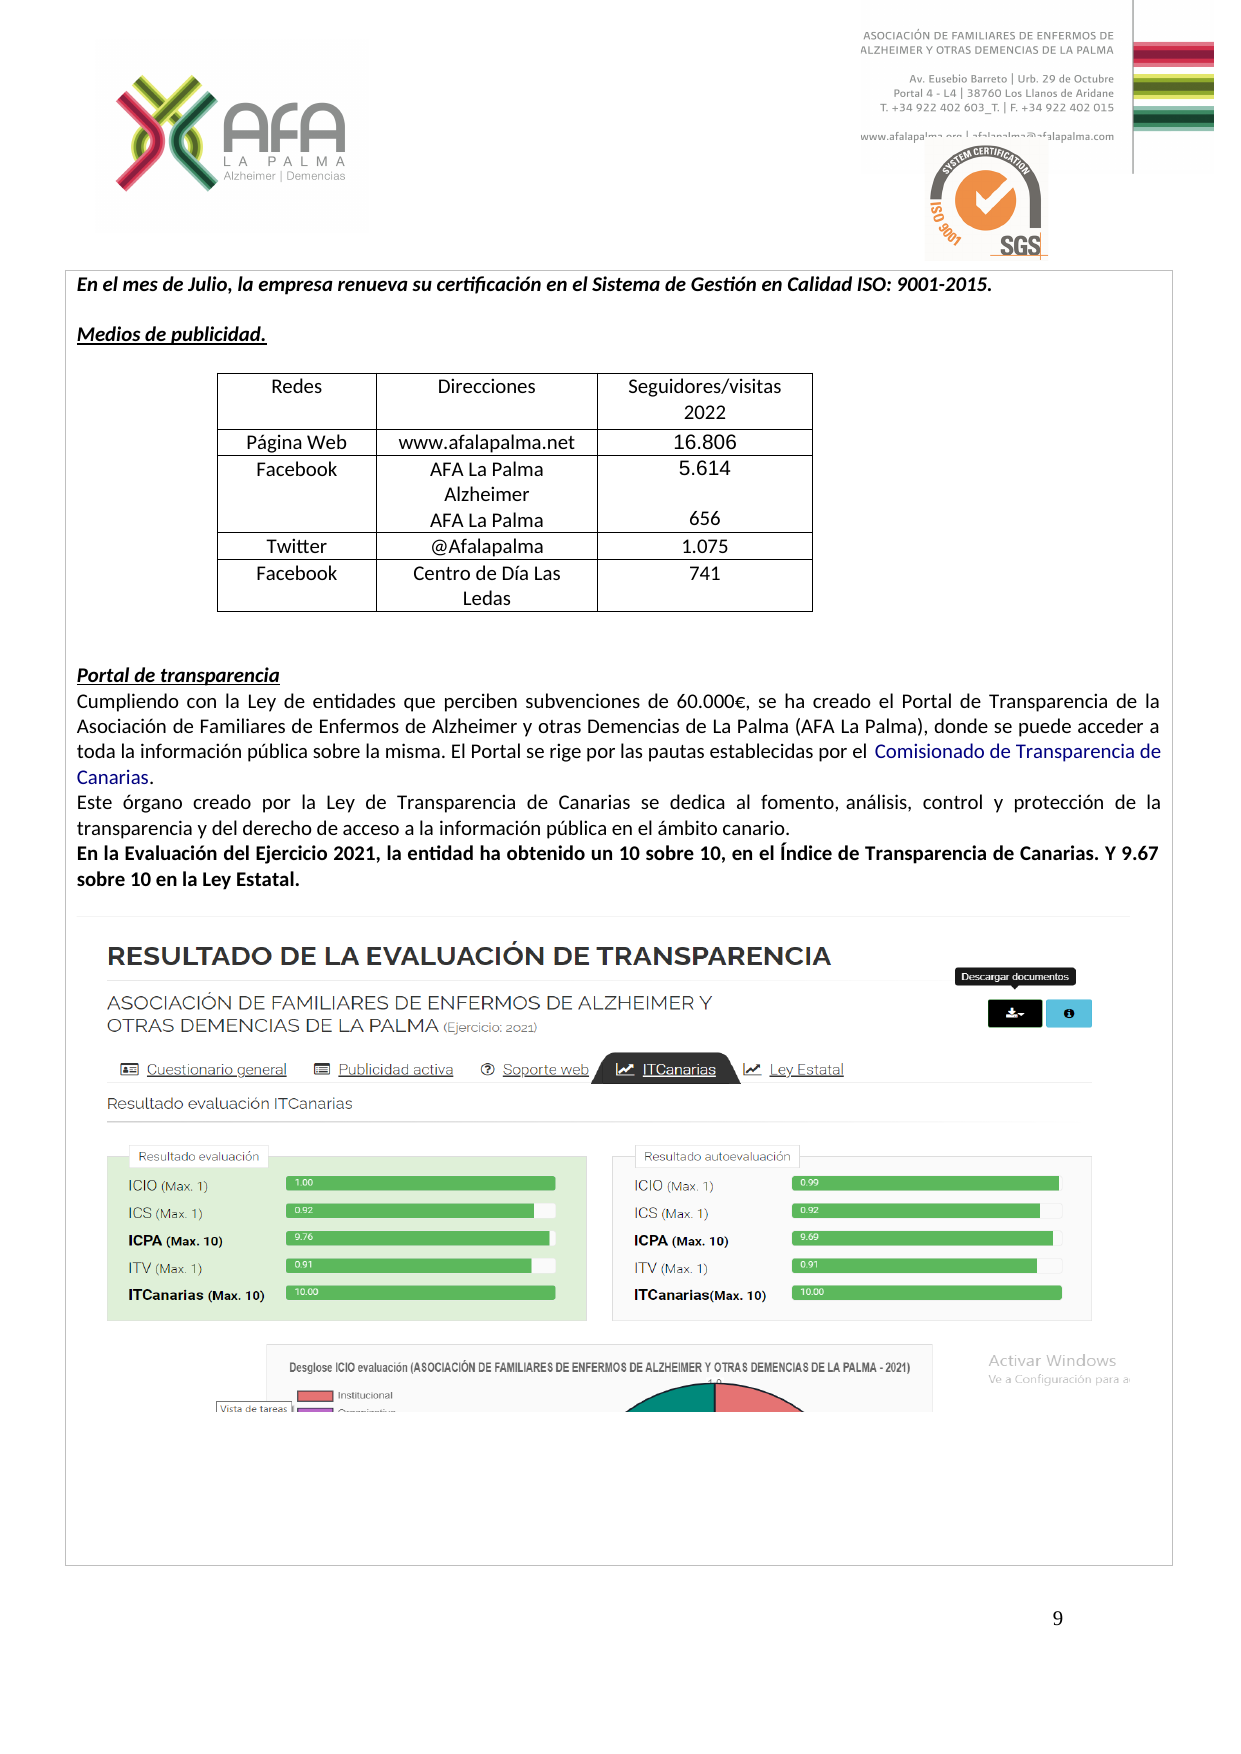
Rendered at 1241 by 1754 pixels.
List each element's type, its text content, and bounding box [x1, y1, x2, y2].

table_cell @Afalapalma [377, 533, 597, 559]
table_header Direcciones [377, 374, 597, 428]
table_cell 741 [598, 560, 812, 611]
table_cell Facebook [218, 456, 376, 532]
table_cell 5.614 656 [598, 456, 812, 532]
table_header Seguidores/visitas 2022 [598, 374, 812, 428]
table_cell www.afalapalma.net [377, 430, 597, 455]
table_cell Centro de Día Las Ledas [377, 560, 597, 611]
table_cell AFA La Palma Alzheimer AFA La Palma [377, 456, 597, 532]
table_header En el mes de Julio, la empresa renueva su certificación en el Sistema de Gestión en Calidad ISO: 9001-2015. Medios de publicidad. Portal de transparencia Cumpliendo con la Ley de entidades que perciben subvenciones de 60.000€, se ha creado el Portal de Transparencia de la Asociación de Familiares de Enfermos de Alzheimer y otras Demencias de La Palma (AFA La Palma), donde se puede acceder a toda la información pública sobre la misma. El Portal se rige por las pautas establecidas por el Comisionado de Transparencia de Canarias. Este órgano creado por la Ley de Transparencia de Canarias se dedica al fomento, análisis, control y protección de la transparencia y del derecho de acceso a la información pública en el ámbito canario. En la Evaluación del Ejercicio 2021, la entidad ha obtenido un 10 sobre 10, en el Índice de Transparencia de Canarias. Y 9.67 sobre 10 en la Ley Estatal. [66, 271, 1172, 1564]
table_cell Página Web [218, 430, 376, 455]
table_cell 16.806 [598, 430, 812, 455]
table_header Redes [218, 374, 376, 428]
table_cell Twitter [218, 533, 376, 559]
table_cell 1.075 [598, 533, 812, 559]
table_cell Facebook [218, 560, 376, 611]
